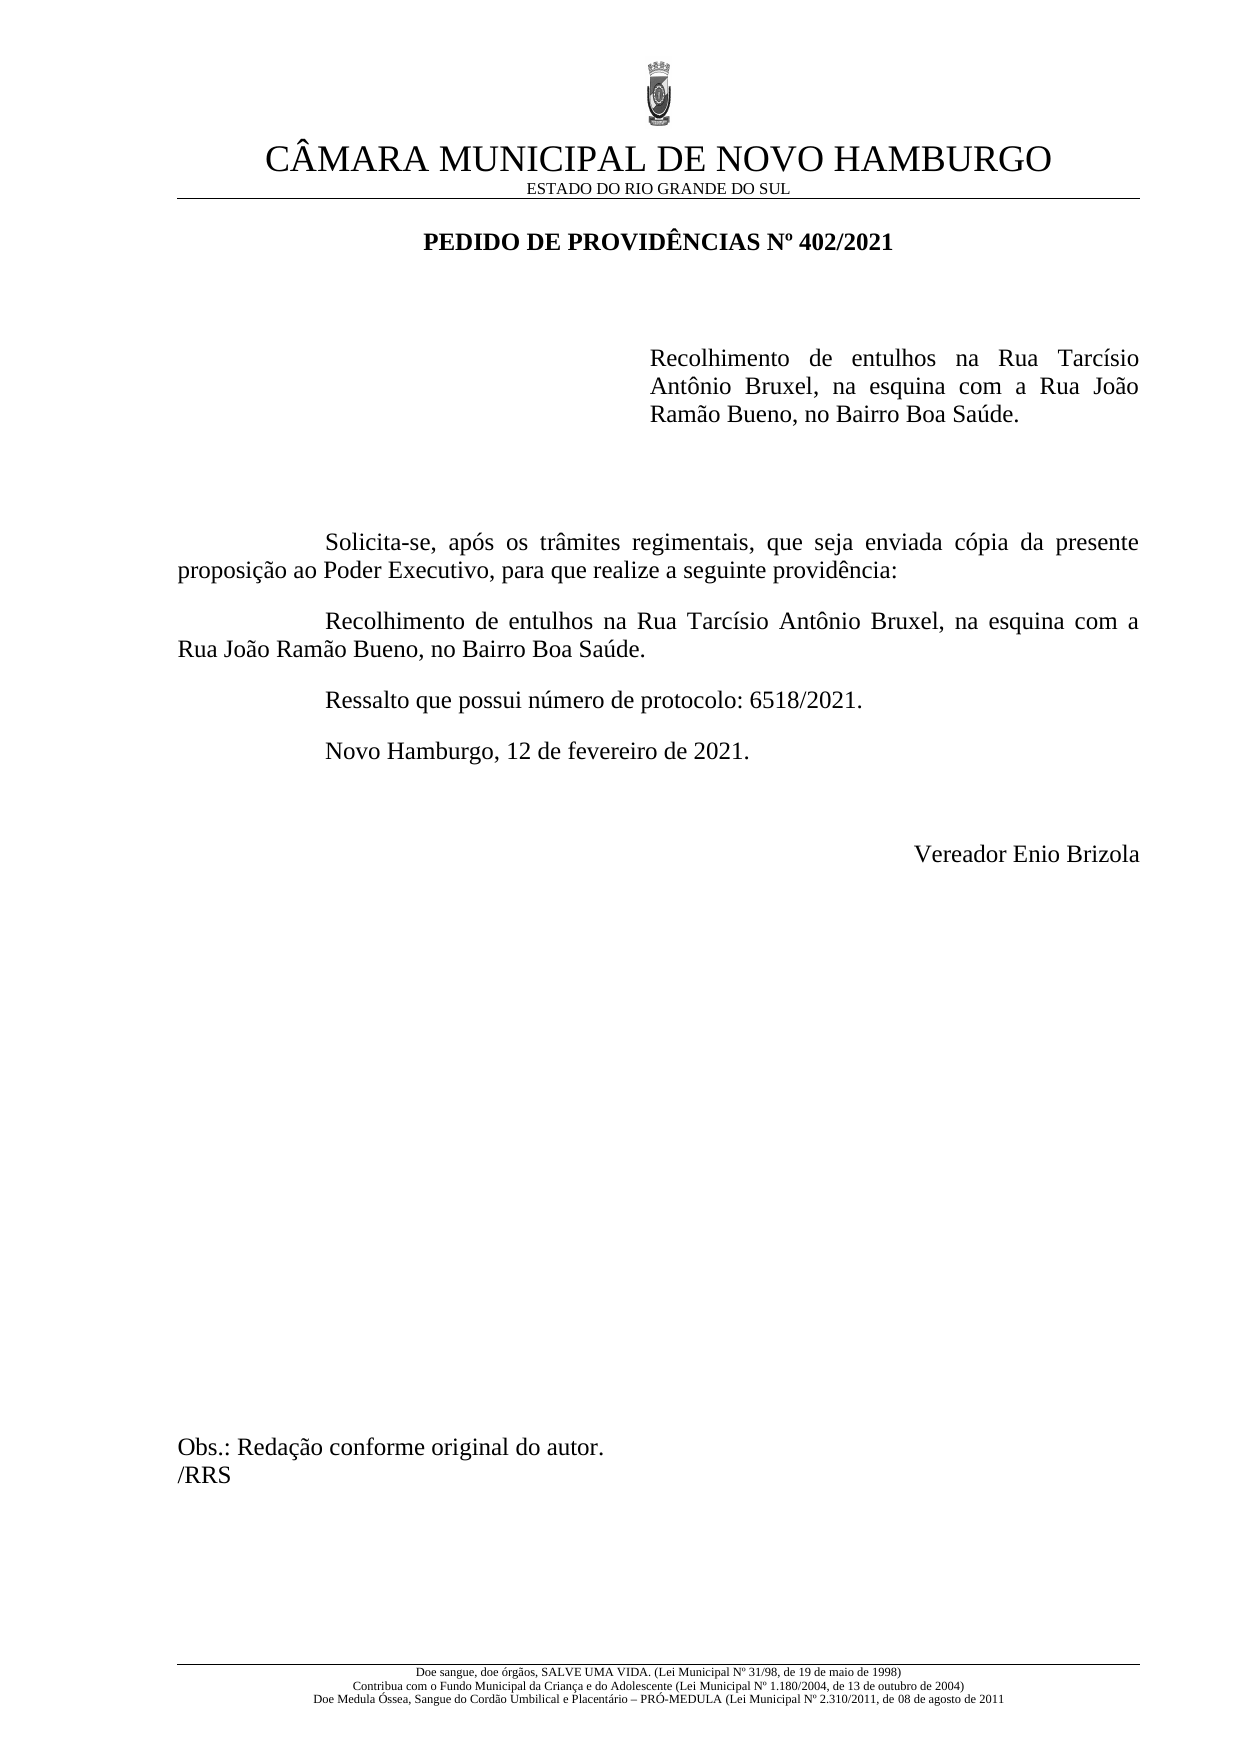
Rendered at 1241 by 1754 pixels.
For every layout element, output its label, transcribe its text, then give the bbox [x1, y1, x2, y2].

text Recolhimento de entulhos na Rua Tarcísio Antônio Bruxel, na esquina com a Rua João Ramão Bueno, no Bairro Boa Saúde. [649, 344, 1140, 428]
text Obs.: Redação conforme original do autor. [177, 1433, 1140, 1461]
text Vereador Enio Brizola [177, 840, 1140, 867]
text Solicita-se, após os trâmites regimentais, que seja enviada cópia da presente proposição ao Poder Executivo, para que realize a seguinte providência: [177, 528, 1140, 583]
text Ressalto que possui número de protocolo: 6518/2021. [177, 686, 1140, 714]
text PEDIDO DE PROVIDÊNCIAS Nº 402/2021 [177, 228, 1140, 256]
text /RRS [177, 1461, 1140, 1489]
text Novo Hamburgo, 12 de fevereiro de 2021. [177, 737, 1140, 765]
text Recolhimento de entulhos na Rua Tarcísio Antônio Bruxel, na esquina com a Rua João Ramão Bueno, no Bairro Boa Saúde. [177, 607, 1140, 662]
